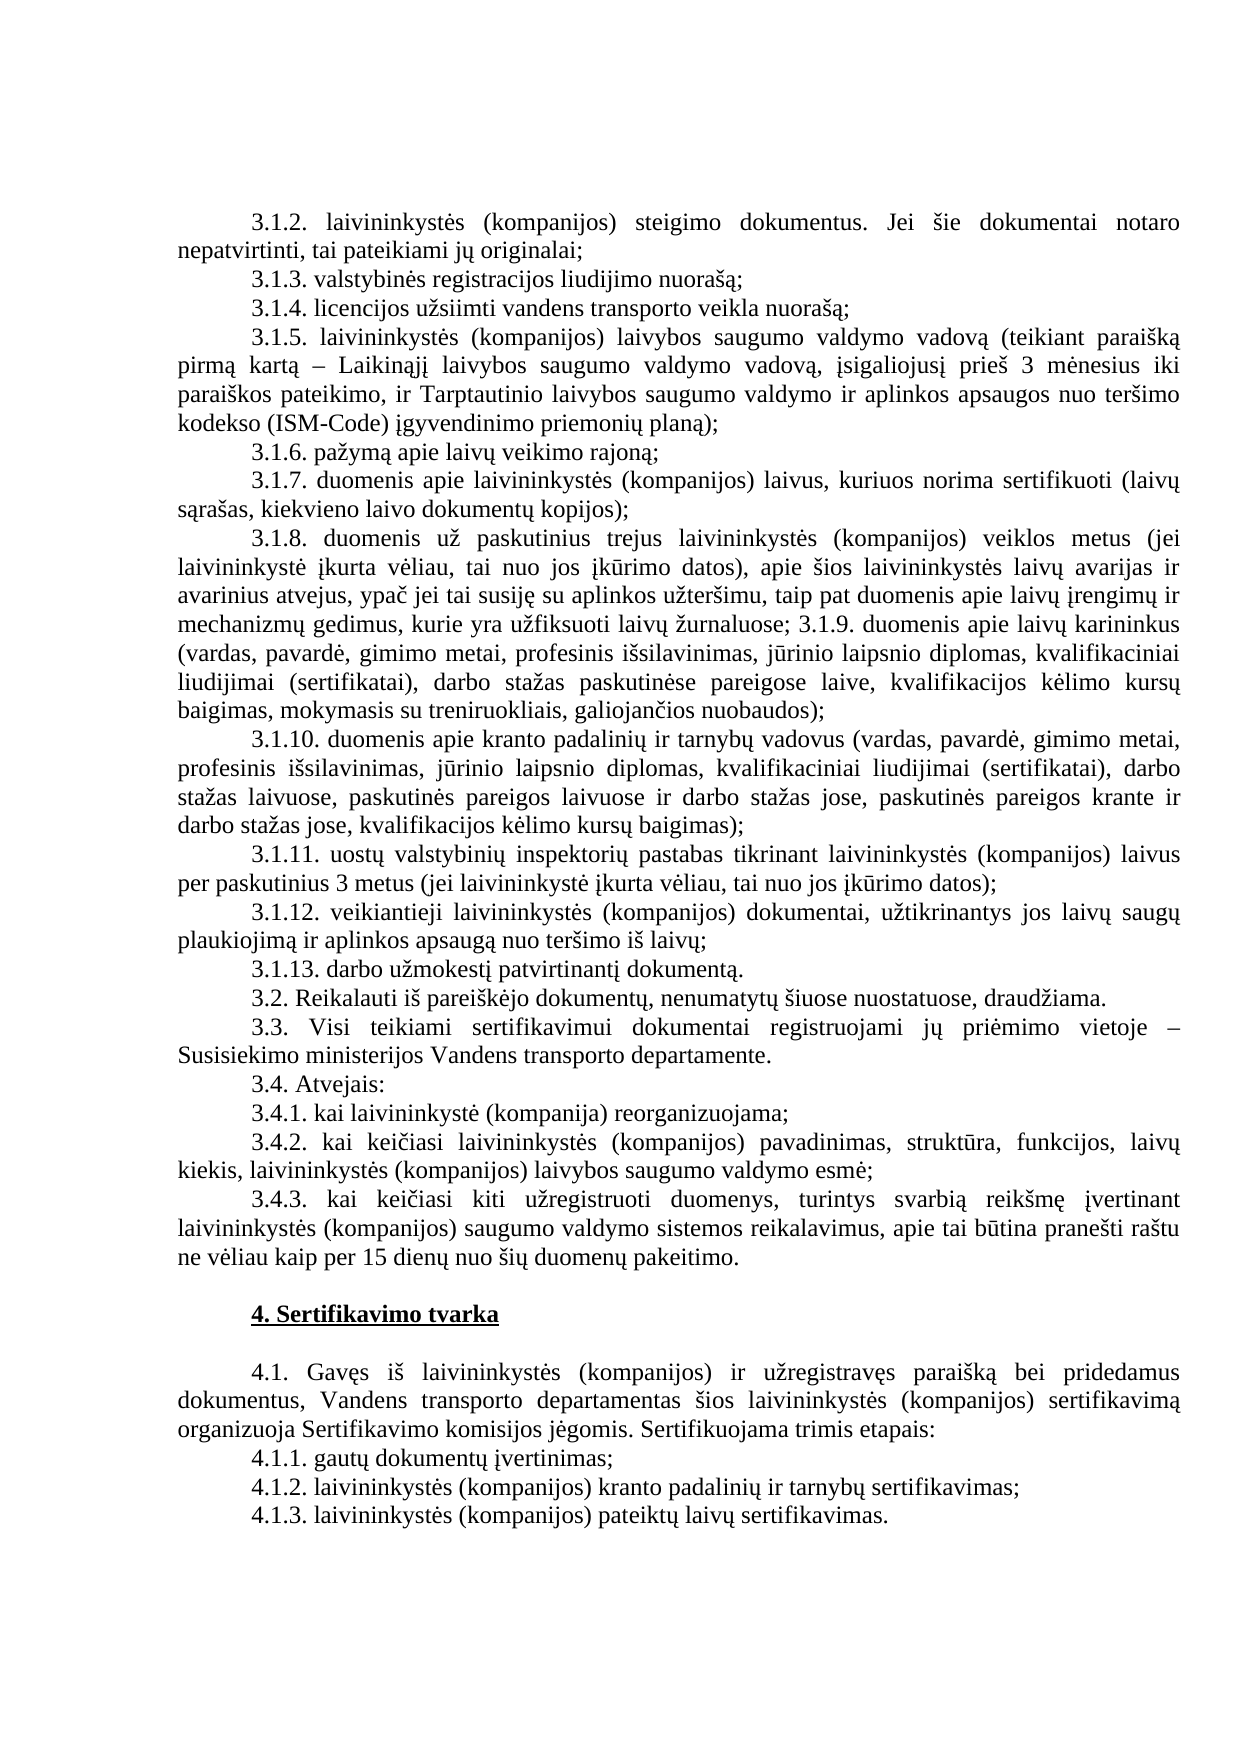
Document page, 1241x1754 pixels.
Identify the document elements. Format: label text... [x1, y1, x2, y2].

text 3.4. Atvejais: [177, 1069, 1181, 1098]
text 3.1.4. licencijos užsiimti vandens transporto veikla nuorašą; [177, 293, 1181, 322]
text 3.1.13. darbo užmokestį patvirtinantį dokumentą. [177, 954, 1181, 983]
text 3.4.2. kai keičiasi laivininkystės (kompanijos) pavadinimas, struktūra, funkcijos, laivų kiekis, laivininkystės (kompanijos) laivybos saugumo valdymo esmė; [177, 1127, 1181, 1184]
text 3.1.2. laivininkystės (kompanijos) steigimo dokumentus. Jei šie dokumentai notaro nepatvirtinti, tai pateikiami jų originalai; [177, 207, 1181, 264]
text 3.1.10. duomenis apie kranto padalinių ir tarnybų vadovus (vardas, pavardė, gimimo metai, profesinis išsilavinimas, jūrinio laipsnio diplomas, kvalifikaciniai liudijimai (sertifikatai), darbo stažas laivuose, paskutinės pareigos laivuose ir darbo stažas jose, paskutinės pareigos krante ir darbo stažas jose, kvalifikacijos kėlimo kursų baigimas); [177, 724, 1181, 839]
text 3.1.11. uostų valstybinių inspektorių pastabas tikrinant laivininkystės (kompanijos) laivus per paskutinius 3 metus (jei laivininkystė įkurta vėliau, tai nuo jos įkūrimo datos); [177, 839, 1181, 897]
text 3.4.1. kai laivininkystė (kompanija) reorganizuojama; [177, 1098, 1181, 1127]
text 3.1.6. pažymą apie laivų veikimo rajoną; [177, 437, 1181, 465]
text 4. Sertifikavimo tvarka [177, 1299, 1181, 1328]
text 3.1.3. valstybinės registracijos liudijimo nuorašą; [177, 264, 1181, 293]
text 3.1.7. duomenis apie laivininkystės (kompanijos) laivus, kuriuos norima sertifikuoti (laivų sąrašas, kiekvieno laivo dokumentų kopijos); [177, 465, 1181, 523]
text 3.4.3. kai keičiasi kiti užregistruoti duomenys, turintys svarbią reikšmę įvertinant laivininkystės (kompanijos) saugumo valdymo sistemos reikalavimus, apie tai būtina pranešti raštu ne vėliau kaip per 15 dienų nuo šių duomenų pakeitimo. [177, 1184, 1181, 1270]
text 3.1.5. laivininkystės (kompanijos) laivybos saugumo valdymo vadovą (teikiant paraišką pirmą kartą – Laikinąjį laivybos saugumo valdymo vadovą, įsigaliojusį prieš 3 mėnesius iki paraiškos pateikimo, ir Tarptautinio laivybos saugumo valdymo ir aplinkos apsaugos nuo teršimo kodekso (ISM-Code) įgyvendinimo priemonių planą); [177, 322, 1181, 437]
text 4.1.2. laivininkystės (kompanijos) kranto padalinių ir tarnybų sertifikavimas; [177, 1472, 1181, 1500]
text 3.3. Visi teikiami sertifikavimui dokumentai registruojami jų priėmimo vietoje – Susisiekimo ministerijos Vandens transporto departamente. [177, 1012, 1181, 1069]
text 3.1.8. duomenis už paskutinius trejus laivininkystės (kompanijos) veiklos metus (jei laivininkystė įkurta vėliau, tai nuo jos įkūrimo datos), apie šios laivininkystės laivų avarijas ir avarinius atvejus, ypač jei tai susiję su aplinkos užteršimu, taip pat duomenis apie laivų įrengimų ir mechanizmų gedimus, kurie yra užfiksuoti laivų žurnaluose; 3.1.9. duomenis apie laivų karininkus (vardas, pavardė, gimimo metai, profesinis išsilavinimas, jūrinio laipsnio diplomas, kvalifikaciniai liudijimai (sertifikatai), darbo stažas paskutinėse pareigose laive, kvalifikacijos kėlimo kursų baigimas, mokymasis su treniruokliais, galiojančios nuobaudos); [177, 523, 1181, 724]
text 3.1.12. veikiantieji laivininkystės (kompanijos) dokumentai, užtikrinantys jos laivų saugų plaukiojimą ir aplinkos apsaugą nuo teršimo iš laivų; [177, 897, 1181, 954]
text 4.1.3. laivininkystės (kompanijos) pateiktų laivų sertifikavimas. [177, 1500, 1181, 1529]
text 4.1.1. gautų dokumentų įvertinimas; [177, 1443, 1181, 1472]
text 4.1. Gavęs iš laivininkystės (kompanijos) ir užregistravęs paraišką bei pridedamus dokumentus, Vandens transporto departamentas šios laivininkystės (kompanijos) sertifikavimą organizuoja Sertifikavimo komisijos jėgomis. Sertifikuojama trimis etapais: [177, 1357, 1181, 1443]
text 3.2. Reikalauti iš pareiškėjo dokumentų, nenumatytų šiuose nuostatuose, draudžiama. [177, 983, 1181, 1012]
